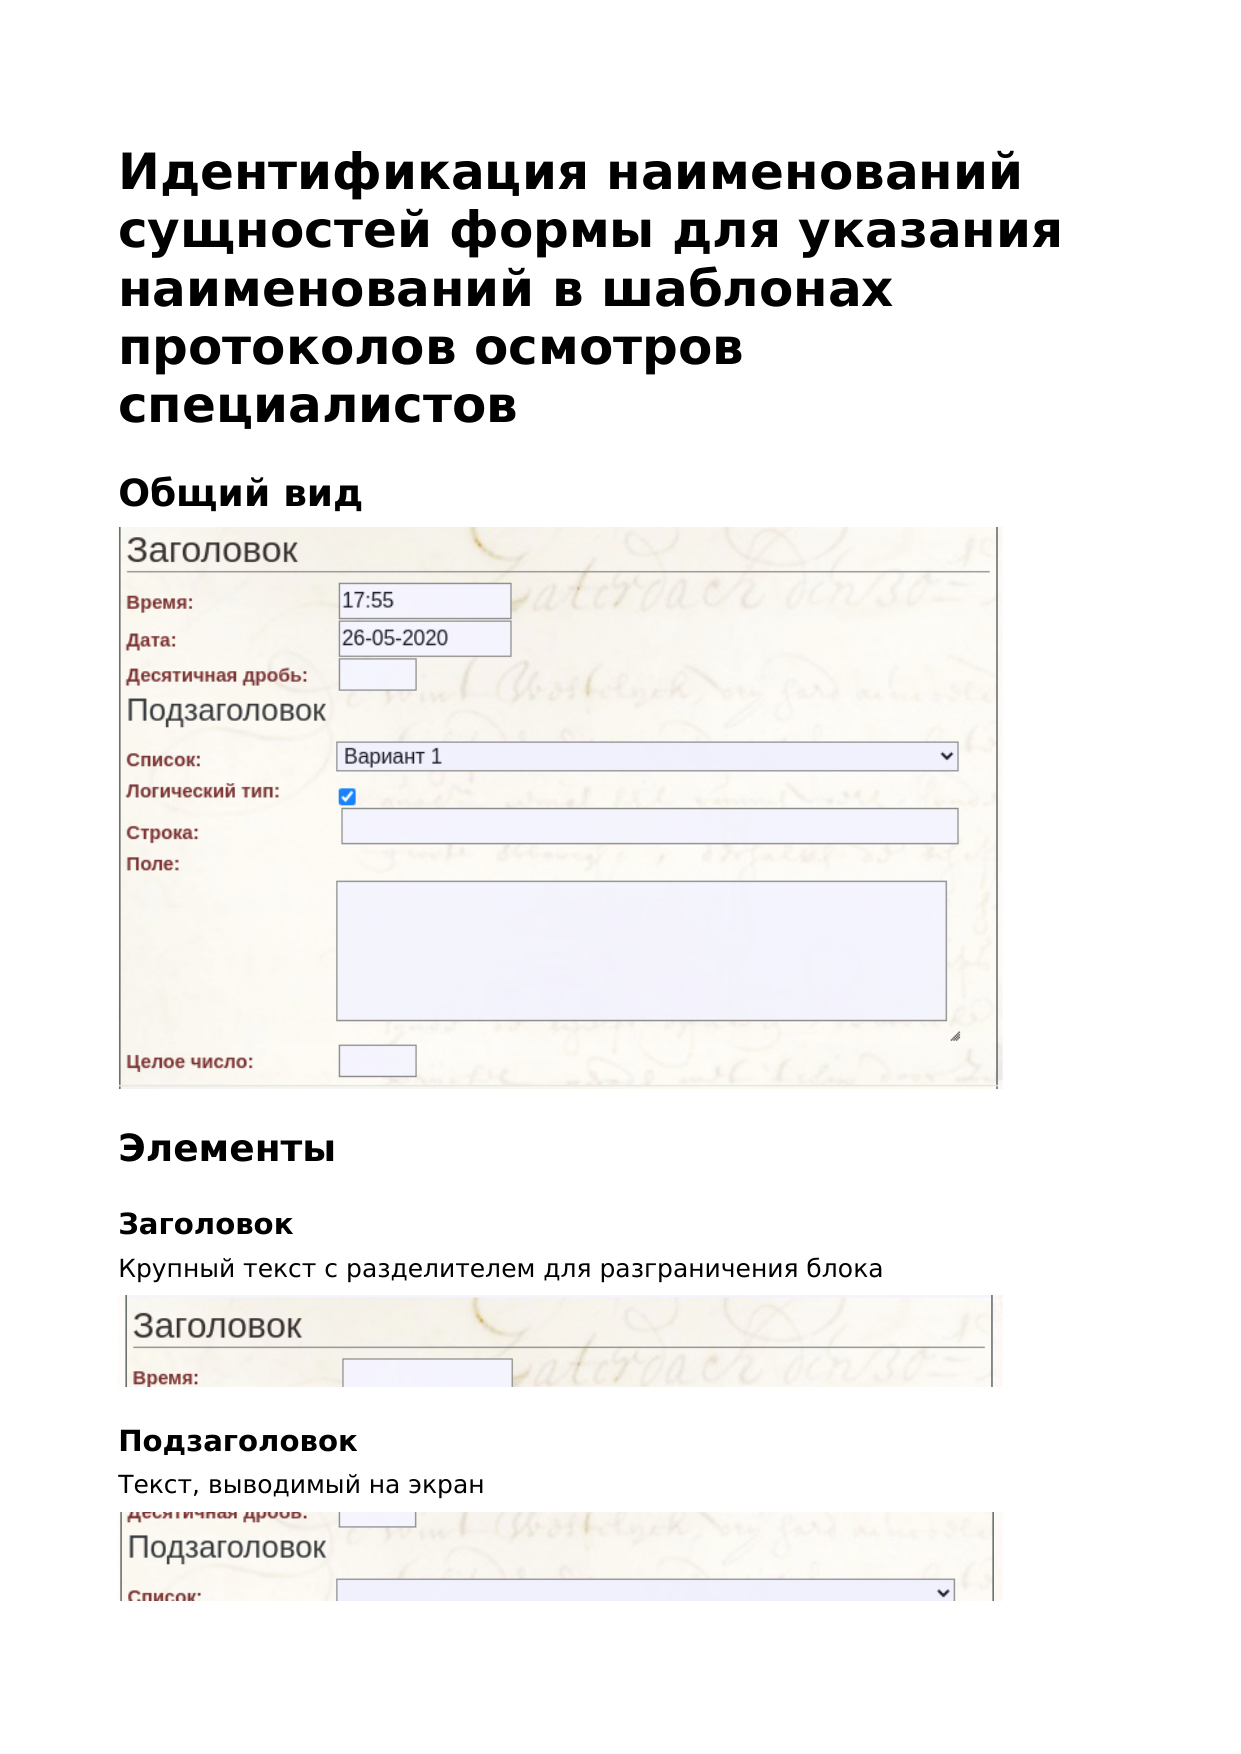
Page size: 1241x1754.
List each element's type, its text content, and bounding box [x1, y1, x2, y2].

subtitle Элементы [118, 1126, 1122, 1170]
picture [118, 1295, 1003, 1387]
subtitle Идентификация наименований сущностей формы для указания наименований в шаблонах протоколов осмотров специалистов [118, 143, 1122, 434]
subtitle Подзаголовок [118, 1424, 1122, 1458]
text Текст, выводимый на экран [118, 1471, 1122, 1500]
subtitle Общий вид [118, 472, 1122, 515]
subtitle Заголовок [118, 1208, 1122, 1242]
text Крупный текст с разделителем для разграничения блока [118, 1254, 1122, 1283]
picture [118, 527, 1003, 1089]
picture [118, 1512, 1003, 1601]
